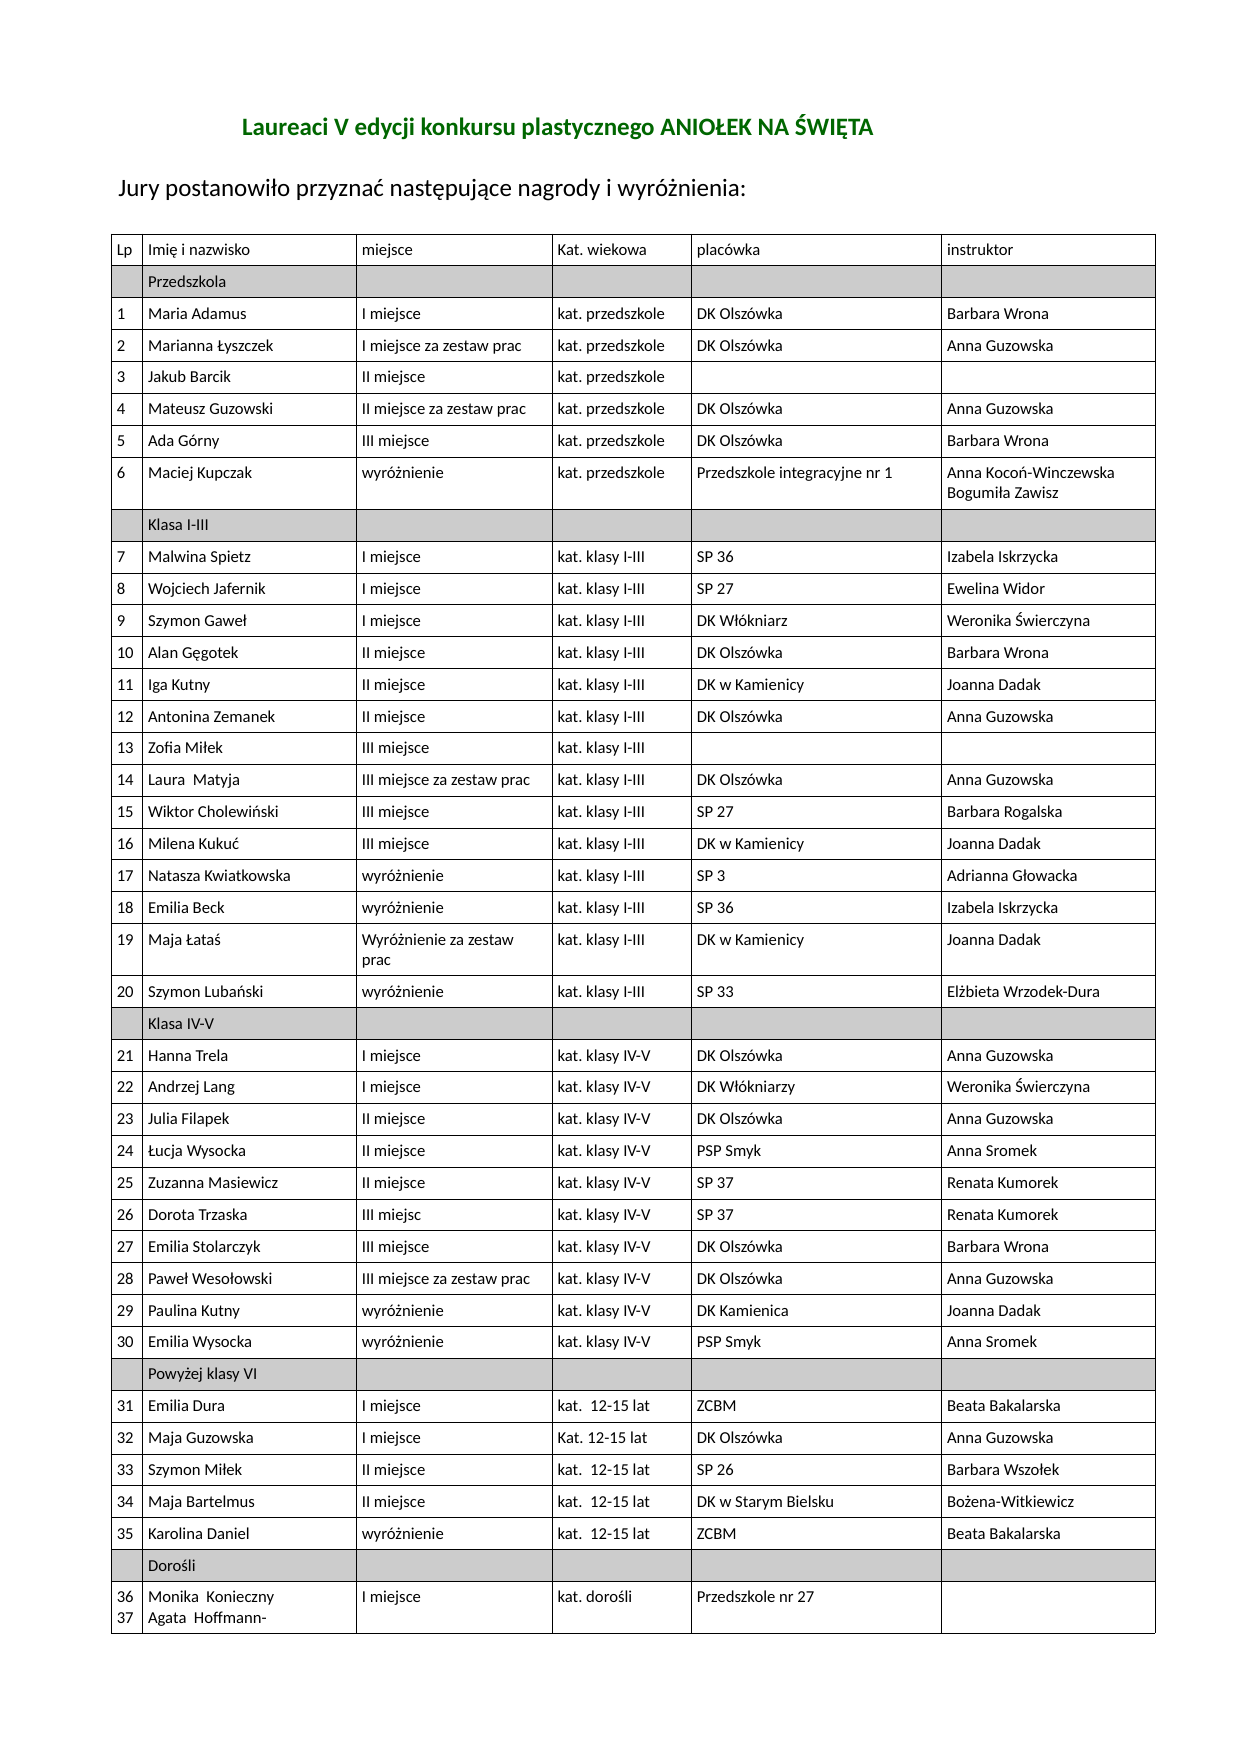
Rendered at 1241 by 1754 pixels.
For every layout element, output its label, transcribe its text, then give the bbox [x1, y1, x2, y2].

table_cell Maja Guzowska [143, 1423, 356, 1453]
table_cell kat. klasy IV-V [553, 1327, 691, 1358]
table_cell DK Olszówka [692, 637, 941, 668]
table_cell kat. przedszkole [553, 458, 691, 509]
table_cell kat. przedszkole [553, 394, 691, 425]
table_cell I miejsce [357, 1072, 552, 1103]
table_cell kat. klasy I-III [553, 542, 691, 572]
table_header Lp [112, 235, 142, 265]
table_cell kat. przedszkole [553, 298, 691, 329]
table_cell [357, 266, 552, 297]
table_cell Szymon Miłek [143, 1455, 356, 1485]
table_cell Jakub Barcik [143, 362, 356, 393]
table_cell DK Olszówka [692, 765, 941, 796]
table_cell [692, 266, 941, 297]
table_cell Maria Adamus [143, 298, 356, 329]
table_cell 26 [112, 1200, 142, 1230]
table_cell Izabela Iskrzycka [942, 892, 1155, 923]
table_cell [942, 510, 1155, 541]
table_cell PSP Smyk [692, 1327, 941, 1358]
table_cell Laura Matyja [143, 765, 356, 796]
table_cell Paulina Kutny [143, 1295, 356, 1326]
table_cell [942, 733, 1155, 764]
table_cell DK Kamienica [692, 1295, 941, 1326]
table_cell [112, 1550, 142, 1581]
table_cell Klasa IV-V [143, 1008, 356, 1039]
table_cell Dorośli [143, 1550, 356, 1581]
table_cell 32 [112, 1423, 142, 1453]
table_cell Barbara Wrona [942, 426, 1155, 457]
table_cell Karolina Daniel [143, 1518, 356, 1549]
table_cell kat. klasy I-III [553, 860, 691, 891]
table_cell Zofia Miłek [143, 733, 356, 764]
table_cell Adrianna Głowacka [942, 860, 1155, 891]
table_cell wyróżnienie [357, 892, 552, 923]
table_cell Joanna Dadak [942, 829, 1155, 859]
table_cell Wyróżnienie za zestaw prac [357, 924, 552, 975]
table_cell Przedszkole nr 27 [692, 1582, 941, 1633]
table_cell Anna Guzowska [942, 394, 1155, 425]
table_cell Barbara Wrona [942, 637, 1155, 668]
table_cell ZCBM [692, 1391, 941, 1422]
table_cell kat. klasy I-III [553, 701, 691, 732]
table_cell I miejsce [357, 1391, 552, 1422]
table_cell kat. klasy I-III [553, 574, 691, 604]
table_cell 9 [112, 605, 142, 636]
table_cell [692, 1550, 941, 1581]
table_cell [692, 362, 941, 393]
table_cell kat. klasy I-III [553, 829, 691, 859]
table_cell Przedszkola [143, 266, 356, 297]
table_cell kat. przedszkole [553, 362, 691, 393]
table_cell SP 36 [692, 542, 941, 572]
table_cell 35 [112, 1518, 142, 1549]
table_cell [553, 1008, 691, 1039]
table_cell 25 [112, 1168, 142, 1198]
table_header Kat. wiekowa [553, 235, 691, 265]
table_cell Antonina Zemanek [143, 701, 356, 732]
table_cell [357, 1008, 552, 1039]
table_cell kat. klasy I-III [553, 765, 691, 796]
table_cell kat. klasy I-III [553, 924, 691, 975]
table_cell 18 [112, 892, 142, 923]
table_cell DK w Starym Bielsku [692, 1486, 941, 1517]
table_cell kat. klasy IV-V [553, 1231, 691, 1262]
table_cell Alan Gęgotek [143, 637, 356, 668]
table_cell Malwina Spietz [143, 542, 356, 572]
table_cell 16 [112, 829, 142, 859]
table_cell SP 27 [692, 574, 941, 604]
table_cell DK Olszówka [692, 1231, 941, 1262]
table_cell Andrzej Lang [143, 1072, 356, 1103]
table_cell 17 [112, 860, 142, 891]
table_cell I miejsce [357, 574, 552, 604]
table_cell 5 [112, 426, 142, 457]
table_cell Joanna Dadak [942, 669, 1155, 700]
table_cell [357, 1550, 552, 1581]
table_cell II miejsce [357, 362, 552, 393]
table_cell [112, 1359, 142, 1390]
table_cell Powyżej klasy VI [143, 1359, 356, 1390]
table_cell kat. klasy I-III [553, 605, 691, 636]
table_cell II miejsce [357, 1104, 552, 1135]
table_cell [942, 362, 1155, 393]
table_cell Paweł Wesołowski [143, 1263, 356, 1294]
table_cell III miejsce [357, 797, 552, 827]
table_cell 1 [112, 298, 142, 329]
table_cell kat. klasy IV-V [553, 1040, 691, 1071]
table_cell wyróżnienie [357, 1518, 552, 1549]
table_cell SP 26 [692, 1455, 941, 1485]
table_cell II miejsce [357, 637, 552, 668]
table_cell [553, 1550, 691, 1581]
table_cell Bożena-Witkiewicz [942, 1486, 1155, 1517]
table_cell [553, 266, 691, 297]
table_cell DK Włókniarz [692, 605, 941, 636]
table_cell [942, 1582, 1155, 1633]
table_cell 12 [112, 701, 142, 732]
table_cell Anna Guzowska [942, 765, 1155, 796]
table_cell Anna Guzowska [942, 1104, 1155, 1135]
table_cell Szymon Lubański [143, 976, 356, 1007]
table_cell Maja Łataś [143, 924, 356, 975]
table_cell Weronika Świerczyna [942, 605, 1155, 636]
table_cell DK Olszówka [692, 1104, 941, 1135]
table_cell 2 [112, 330, 142, 361]
table_cell Renata Kumorek [942, 1168, 1155, 1198]
table_cell II miejsce [357, 1136, 552, 1167]
table_cell II miejsce [357, 1455, 552, 1485]
table_cell PSP Smyk [692, 1136, 941, 1167]
table_cell Barbara Wrona [942, 1231, 1155, 1262]
table_cell DK Włókniarzy [692, 1072, 941, 1103]
table_cell Klasa I-III [143, 510, 356, 541]
table_cell Barbara Wszołek [942, 1455, 1155, 1485]
table_cell 14 [112, 765, 142, 796]
table_cell Barbara Wrona [942, 298, 1155, 329]
table_cell kat. klasy IV-V [553, 1200, 691, 1230]
table_cell wyróżnienie [357, 976, 552, 1007]
table_cell I miejsce [357, 605, 552, 636]
table_cell [553, 510, 691, 541]
table_cell Anna Guzowska [942, 701, 1155, 732]
table_cell Anna Sromek [942, 1136, 1155, 1167]
table_cell Joanna Dadak [942, 924, 1155, 975]
table_cell Emilia Beck [143, 892, 356, 923]
table_cell kat. przedszkole [553, 330, 691, 361]
table_cell Wiktor Cholewiński [143, 797, 356, 827]
table_cell III miejsce [357, 426, 552, 457]
table_cell III miejsce za zestaw prac [357, 765, 552, 796]
table_cell Marianna Łyszczek [143, 330, 356, 361]
table_cell [692, 1359, 941, 1390]
table_cell DK Olszówka [692, 426, 941, 457]
table_cell kat. klasy I-III [553, 976, 691, 1007]
table_cell II miejsce [357, 1168, 552, 1198]
table_cell 21 [112, 1040, 142, 1071]
table_cell Przedszkole integracyjne nr 1 [692, 458, 941, 509]
table_cell III miejsce [357, 1231, 552, 1262]
table_cell 31 [112, 1391, 142, 1422]
table_cell Anna Sromek [942, 1327, 1155, 1358]
table_cell II miejsce [357, 1486, 552, 1517]
table_cell Julia Filapek [143, 1104, 356, 1135]
table_cell 23 [112, 1104, 142, 1135]
table_cell Emilia Stolarczyk [143, 1231, 356, 1262]
table_header instruktor [942, 235, 1155, 265]
table_cell [692, 510, 941, 541]
table_cell DK Olszówka [692, 1263, 941, 1294]
table_cell 13 [112, 733, 142, 764]
table_cell 33 [112, 1455, 142, 1485]
table_cell 34 [112, 1486, 142, 1517]
table_cell 7 [112, 542, 142, 572]
table_cell Dorota Trzaska [143, 1200, 356, 1230]
table_cell [942, 1550, 1155, 1581]
table_cell DK Olszówka [692, 1423, 941, 1453]
table_cell I miejsce [357, 1423, 552, 1453]
table_cell Iga Kutny [143, 669, 356, 700]
table_cell Anna Guzowska [942, 1423, 1155, 1453]
table_cell Izabela Iskrzycka [942, 542, 1155, 572]
table_cell 20 [112, 976, 142, 1007]
table_cell 19 [112, 924, 142, 975]
table_cell DK w Kamienicy [692, 924, 941, 975]
table_cell Wojciech Jafernik [143, 574, 356, 604]
table_cell Ewelina Widor [942, 574, 1155, 604]
table_cell II miejsce [357, 669, 552, 700]
table_cell Mateusz Guzowski [143, 394, 356, 425]
table_cell Barbara Rogalska [942, 797, 1155, 827]
table_cell 27 [112, 1231, 142, 1262]
table_cell Maja Bartelmus [143, 1486, 356, 1517]
table_cell SP 36 [692, 892, 941, 923]
table_cell kat. 12-15 lat [553, 1486, 691, 1517]
table_cell [553, 1359, 691, 1390]
table_header miejsce [357, 235, 552, 265]
table_cell [112, 1008, 142, 1039]
table_cell [357, 1359, 552, 1390]
table_cell 28 [112, 1263, 142, 1294]
table_cell kat. klasy I-III [553, 797, 691, 827]
table_cell kat. 12-15 lat [553, 1391, 691, 1422]
table_cell 3 [112, 362, 142, 393]
table_cell Renata Kumorek [942, 1200, 1155, 1230]
table_cell wyróżnienie [357, 458, 552, 509]
table_cell wyróżnienie [357, 860, 552, 891]
table_cell Hanna Trela [143, 1040, 356, 1071]
table_cell DK Olszówka [692, 330, 941, 361]
table_cell 4 [112, 394, 142, 425]
table_cell kat. dorośli [553, 1582, 691, 1633]
table_cell [357, 510, 552, 541]
table_cell Emilia Wysocka [143, 1327, 356, 1358]
table_cell DK Olszówka [692, 701, 941, 732]
table_cell 24 [112, 1136, 142, 1167]
table_cell DK w Kamienicy [692, 669, 941, 700]
table_cell kat. klasy IV-V [553, 1136, 691, 1167]
table_cell DK w Kamienicy [692, 829, 941, 859]
table_cell Beata Bakalarska [942, 1518, 1155, 1549]
table_cell ZCBM [692, 1518, 941, 1549]
table_cell III miejsc [357, 1200, 552, 1230]
table_cell DK Olszówka [692, 394, 941, 425]
table_cell Joanna Dadak [942, 1295, 1155, 1326]
table_cell kat. klasy IV-V [553, 1295, 691, 1326]
table_cell Łucja Wysocka [143, 1136, 356, 1167]
table_cell I miejsce [357, 298, 552, 329]
table_cell 15 [112, 797, 142, 827]
table_cell Milena Kukuć [143, 829, 356, 859]
table_cell kat. klasy I-III [553, 892, 691, 923]
table_cell I miejsce za zestaw prac [357, 330, 552, 361]
table_cell SP 27 [692, 797, 941, 827]
table_cell SP 3 [692, 860, 941, 891]
table_cell 30 [112, 1327, 142, 1358]
table_cell kat. klasy IV-V [553, 1072, 691, 1103]
table_cell Anna Kocoń-Winczewska Bogumiła Zawisz [942, 458, 1155, 509]
table_cell kat. 12-15 lat [553, 1518, 691, 1549]
table_cell SP 37 [692, 1200, 941, 1230]
table_cell II miejsce [357, 701, 552, 732]
table_cell kat. 12-15 lat [553, 1455, 691, 1485]
table_cell Anna Guzowska [942, 330, 1155, 361]
table_cell Anna Guzowska [942, 1263, 1155, 1294]
table_cell kat. klasy I-III [553, 733, 691, 764]
table_cell kat. klasy I-III [553, 669, 691, 700]
table_cell Kat. 12-15 lat [553, 1423, 691, 1453]
table_cell kat. klasy IV-V [553, 1168, 691, 1198]
table_cell Zuzanna Masiewicz [143, 1168, 356, 1198]
table_cell SP 33 [692, 976, 941, 1007]
table_cell kat. klasy IV-V [553, 1263, 691, 1294]
table_cell 29 [112, 1295, 142, 1326]
table_cell DK Olszówka [692, 298, 941, 329]
table_cell [692, 1008, 941, 1039]
table_cell 11 [112, 669, 142, 700]
table_cell Ada Górny [143, 426, 356, 457]
table_cell Weronika Świerczyna [942, 1072, 1155, 1103]
table_cell [112, 510, 142, 541]
table_cell 6 [112, 458, 142, 509]
table_cell 10 [112, 637, 142, 668]
table_cell Natasza Kwiatkowska [143, 860, 356, 891]
table_cell II miejsce za zestaw prac [357, 394, 552, 425]
table_cell III miejsce [357, 733, 552, 764]
table_header placówka [692, 235, 941, 265]
table_cell Monika Konieczny Agata Hoffmann- [143, 1582, 356, 1633]
table_cell Elżbieta Wrzodek-Dura [942, 976, 1155, 1007]
table_cell Emilia Dura [143, 1391, 356, 1422]
table_cell I miejsce [357, 1582, 552, 1633]
table_cell DK Olszówka [692, 1040, 941, 1071]
table_cell kat. klasy IV-V [553, 1104, 691, 1135]
table_cell SP 37 [692, 1168, 941, 1198]
text Laureaci V edycji konkursu plastycznego ANIOŁEK NA ŚWIĘTA [242, 111, 1122, 142]
text Jury postanowiło przyznać następujące nagrody i wyróżnienia: [118, 172, 1122, 203]
table_cell [942, 1359, 1155, 1390]
table_cell 8 [112, 574, 142, 604]
table_cell I miejsce [357, 1040, 552, 1071]
table_cell III miejsce za zestaw prac [357, 1263, 552, 1294]
table_cell Beata Bakalarska [942, 1391, 1155, 1422]
table_header Imię i nazwisko [143, 235, 356, 265]
table_cell kat. klasy I-III [553, 637, 691, 668]
table_cell 36 37 [112, 1582, 142, 1633]
table_cell [942, 266, 1155, 297]
table_cell I miejsce [357, 542, 552, 572]
table_cell Anna Guzowska [942, 1040, 1155, 1071]
table_cell [112, 266, 142, 297]
table_cell wyróżnienie [357, 1295, 552, 1326]
table_cell kat. przedszkole [553, 426, 691, 457]
table_cell [692, 733, 941, 764]
table_cell wyróżnienie [357, 1327, 552, 1358]
table_cell 22 [112, 1072, 142, 1103]
table_cell III miejsce [357, 829, 552, 859]
table_cell Szymon Gaweł [143, 605, 356, 636]
table_cell Maciej Kupczak [143, 458, 356, 509]
table_cell [942, 1008, 1155, 1039]
